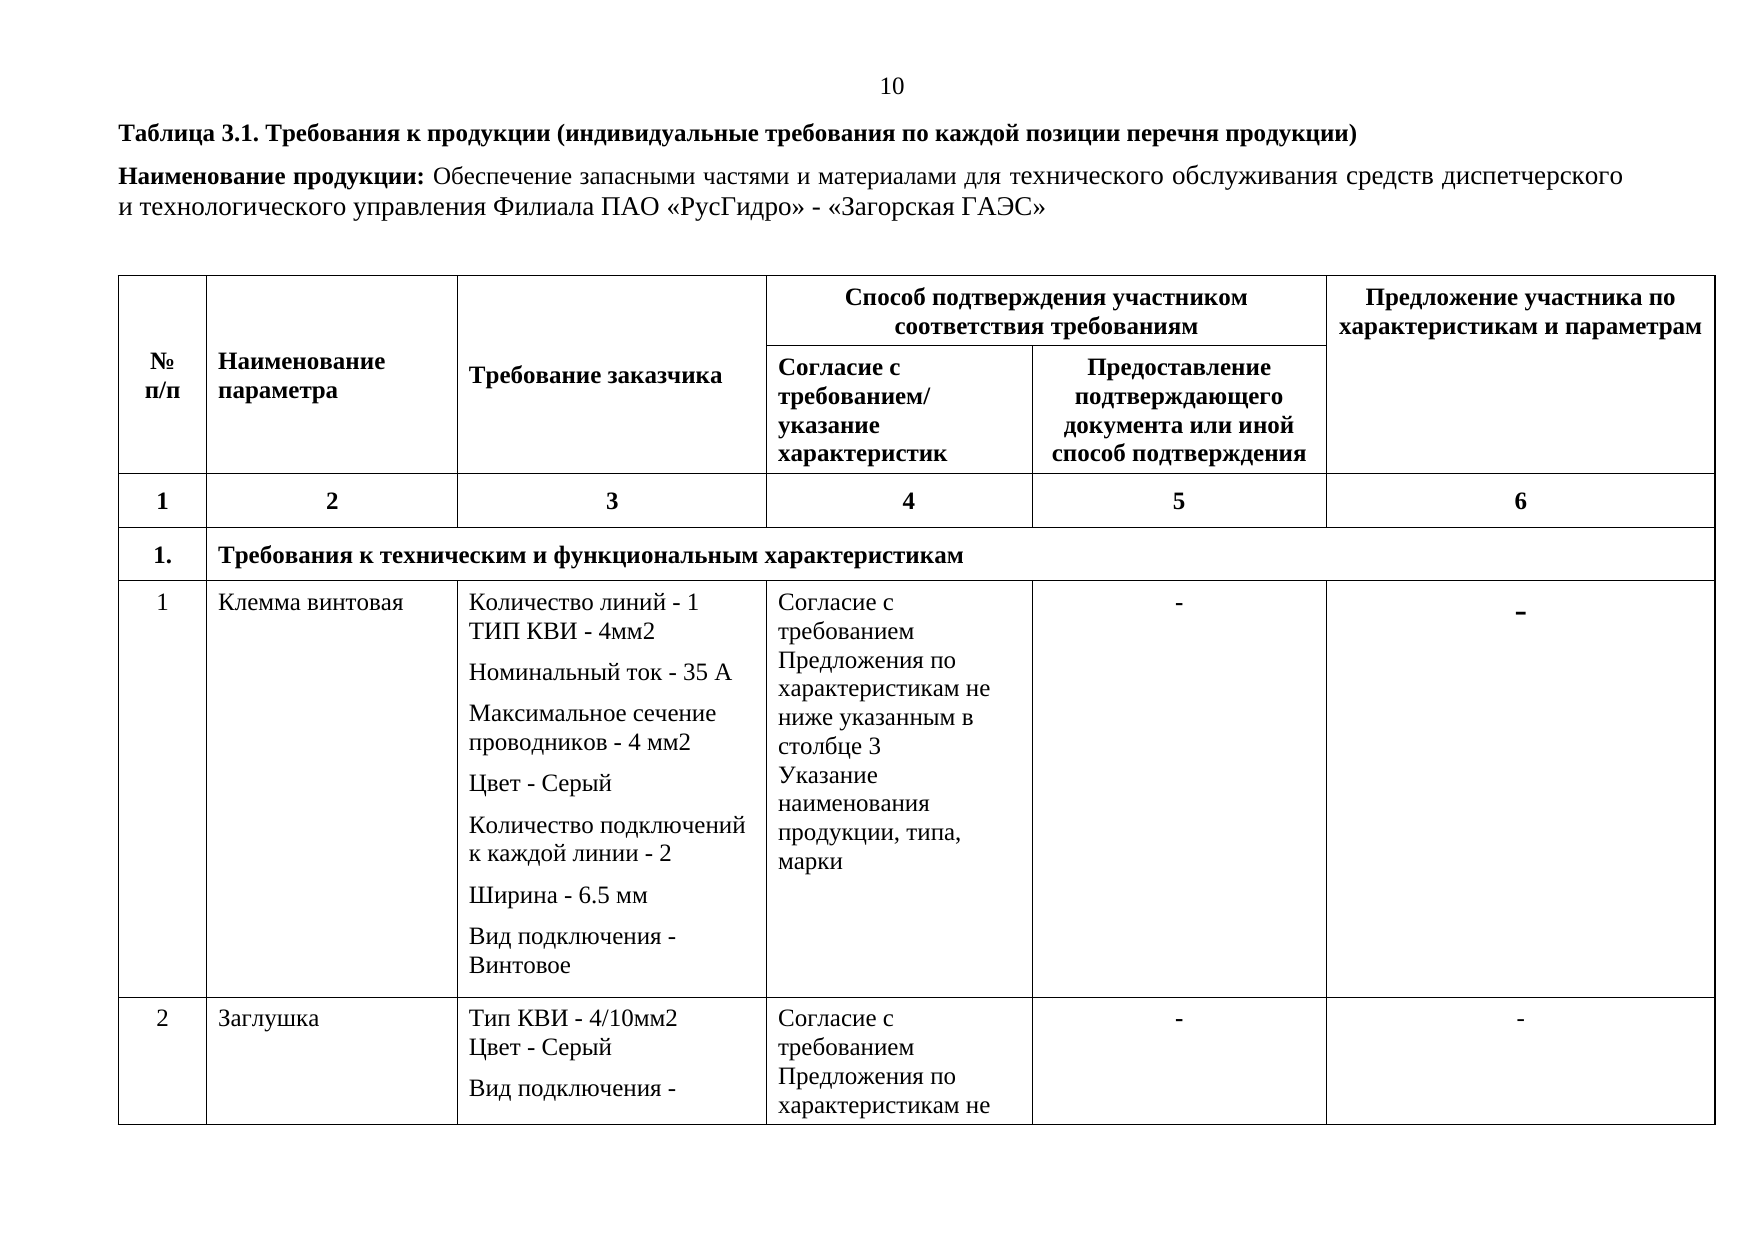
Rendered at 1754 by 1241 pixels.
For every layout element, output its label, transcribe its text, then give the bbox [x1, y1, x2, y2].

table_cell Согласие с требованием Предложения по характеристикам не [767, 998, 1032, 1124]
table_cell Согласие с требованием Предложения по характеристикам не ниже указанным в столбце 3 Указание наименования продукции, типа, марки [767, 581, 1032, 997]
table_cell 2 [207, 474, 457, 527]
table_cell Тип КВИ - 4/10мм2 Цвет - Серый Вид подключения [458, 998, 766, 1124]
table_cell 3 [458, 474, 766, 527]
table_cell 1. [119, 528, 206, 580]
table_cell 5 [1033, 474, 1326, 527]
table_cell - [1327, 998, 1714, 1124]
table_header Предложение участника по характеристикам и параметрам [1327, 276, 1714, 473]
table_cell 2 [119, 998, 206, 1124]
table_cell Заглушка [207, 998, 457, 1124]
table_cell Предоставление подтверждающего документа или иной способ подтверждения [1033, 346, 1326, 473]
table_cell Количество линий - 1 ТИП КВИ - 4мм2 Номинальный ток - 35 А Максимальное сечение проводников - 4 мм2 Цвет - Серый Количество подключений к каждой линии - 2 Ширина - 6.5 мм Вид подключения - Винтовое [458, 581, 766, 997]
text Наименование продукции: Обеспечение запасными частями и материалами для технического обслуживания средств диспетчерского и технологического управления Филиала ПАО «РусГидро» - «Загорская ГАЭС» [118, 159, 1624, 222]
table_cell Согласие с требованием/ указание характеристик [767, 346, 1032, 473]
table_header Способ подтверждения участником соответствия требованиям [767, 276, 1326, 345]
table_cell - [1033, 581, 1326, 997]
table_header Наименование параметра [207, 276, 457, 473]
table_cell 6 [1327, 474, 1714, 527]
table_cell 1 [119, 581, 206, 997]
text Таблица 3.1. Требования к продукции (индивидуальные требования по каждой позиции перечня продукции) [118, 118, 1665, 147]
table_header Требование заказчика [458, 276, 766, 473]
table_cell Требования к техническим и функциональным характеристикам [207, 528, 1714, 580]
table_cell - [1327, 581, 1714, 997]
table_cell - [1033, 998, 1326, 1124]
table_header № п/п [119, 276, 206, 473]
table_cell Клемма винтовая [207, 581, 457, 997]
table_cell 1 [119, 474, 206, 527]
table_cell 4 [767, 474, 1032, 527]
